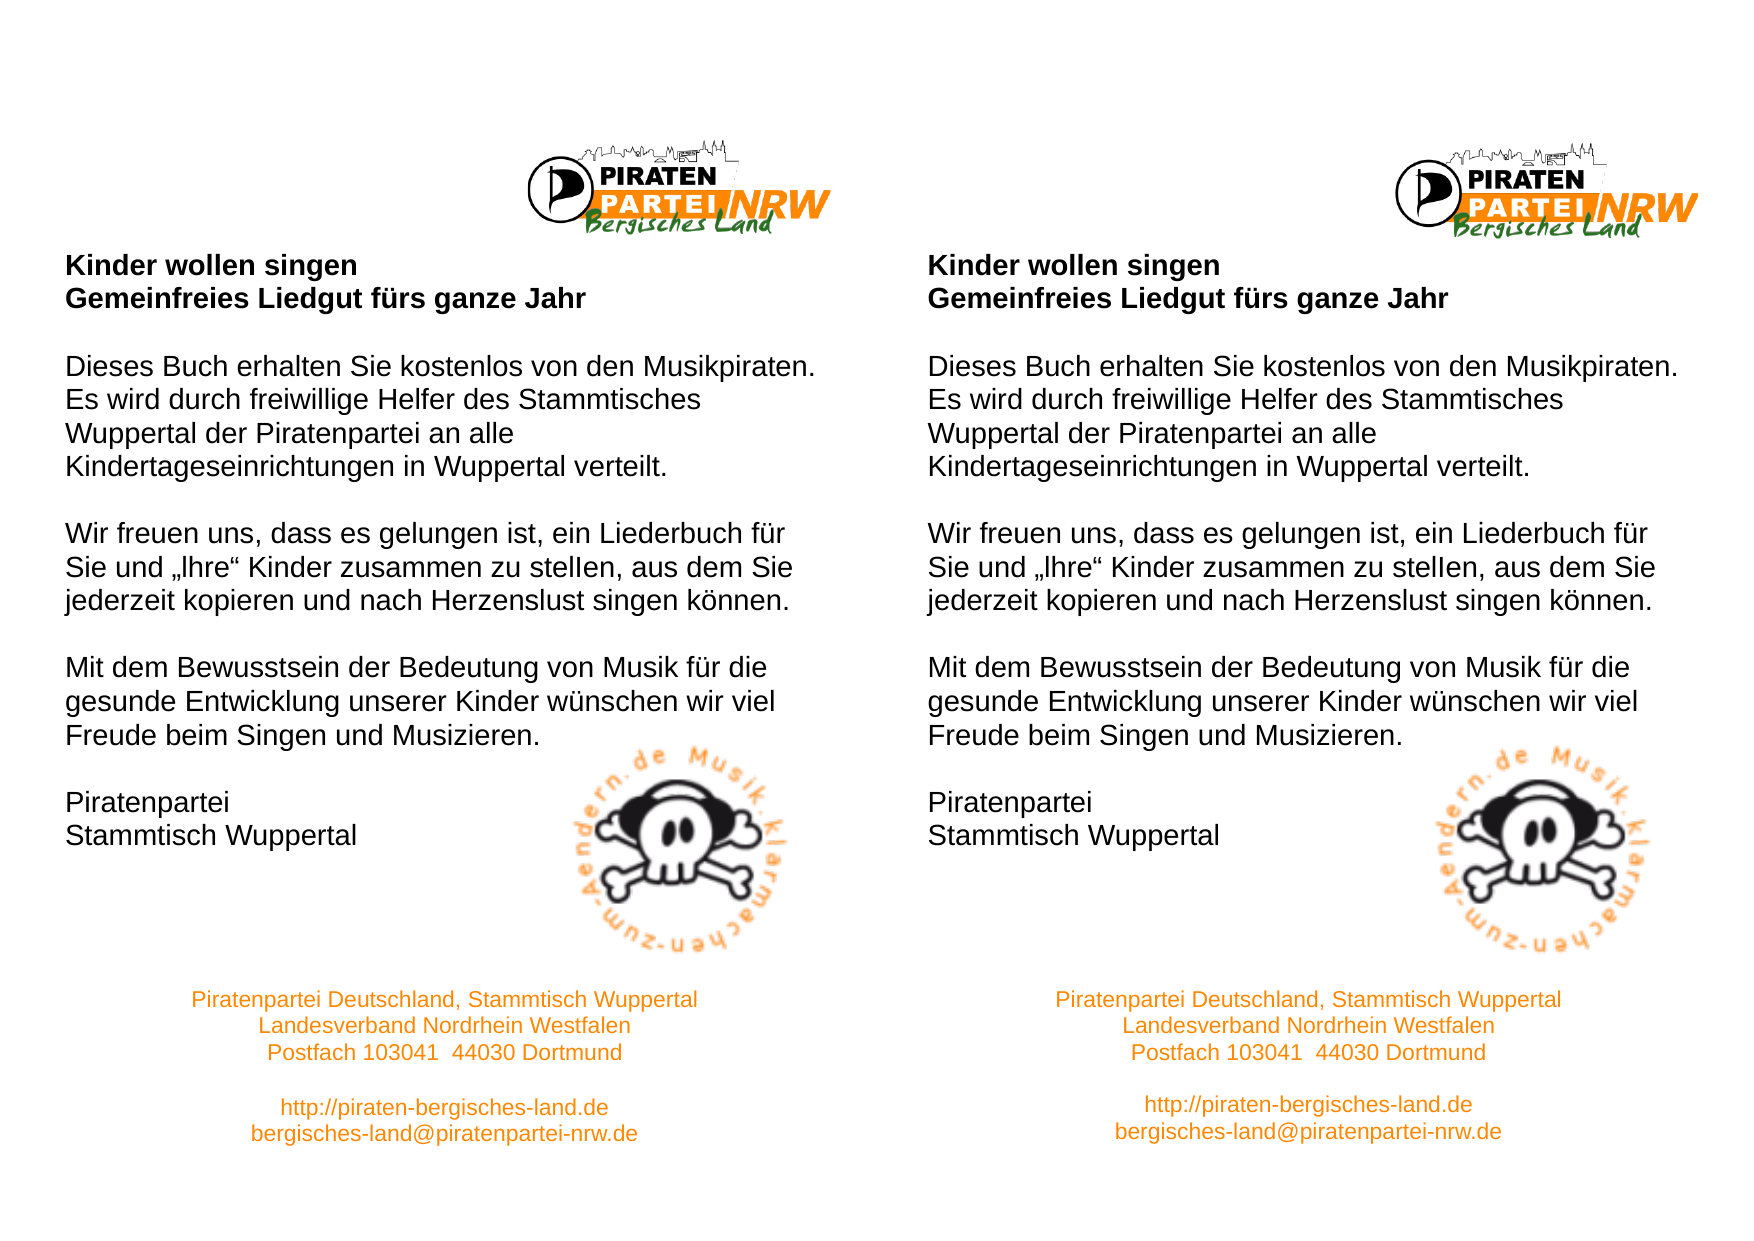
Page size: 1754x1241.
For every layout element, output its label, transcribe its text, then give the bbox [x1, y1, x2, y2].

table_header Kinder wollen singen Gemeinfreies Liedgut fürs ganze Jahr Dieses Buch erhalten Sie kostenlos von den Musikpiraten. Es wird durch freiwillige Helfer des Stammtisches Wuppertal der Piratenpartei an alle Kindertageseinrichtungen in Wuppertal verteilt. Wir freuen uns, dass es gelungen ist, ein Liederbuch für Sie und „lhre“ Kinder zusammen zu stelIen, aus dem Sie jederzeit kopieren und nach Herzenslust singen können. Mit dem Bewusstsein der Bedeutung von Musik für die gesunde Entwicklung unserer Kinder wünschen wir viel Freude beim Singen und Musizieren. Piratenpartei Stammtisch Wuppertal Piratenpartei Deutschland, Stammtisch Wuppertal Landesverband Nordrhein Westfalen Postfach 103041 44030 Dortmund http://piraten-bergisches-land.de bergisches-land@piratenpartei-nrw.de [922, 142, 1695, 1161]
table_header [830, 142, 922, 1161]
picture [1422, 732, 1661, 971]
picture [1395, 143, 1699, 239]
table_header Kinder wollen singen Gemeinfreies Liedgut fürs ganze Jahr Dieses Buch erhalten Sie kostenlos von den Musikpiraten. Es wird durch freiwillige Helfer des Stammtisches Wuppertal der Piratenpartei an alle Kindertageseinrichtungen in Wuppertal verteilt. Wir freuen uns, dass es gelungen ist, ein Liederbuch für Sie und „lhre“ Kinder zusammen zu stelIen, aus dem Sie jederzeit kopieren und nach Herzenslust singen können. Mit dem Bewusstsein der Bedeutung von Musik für die gesunde Entwicklung unserer Kinder wünschen wir viel Freude beim Singen und Musizieren. Piratenpartei Stammtisch Wuppertal Piratenpartei Deutschland, Stammtisch Wuppertal Landesverband Nordrhein Westfalen Postfach 103041 44030 Dortmund http://piraten-bergisches-land.de bergisches-land@piratenpartei-nrw.de [59, 142, 830, 1161]
picture [560, 732, 798, 971]
picture [527, 140, 831, 235]
